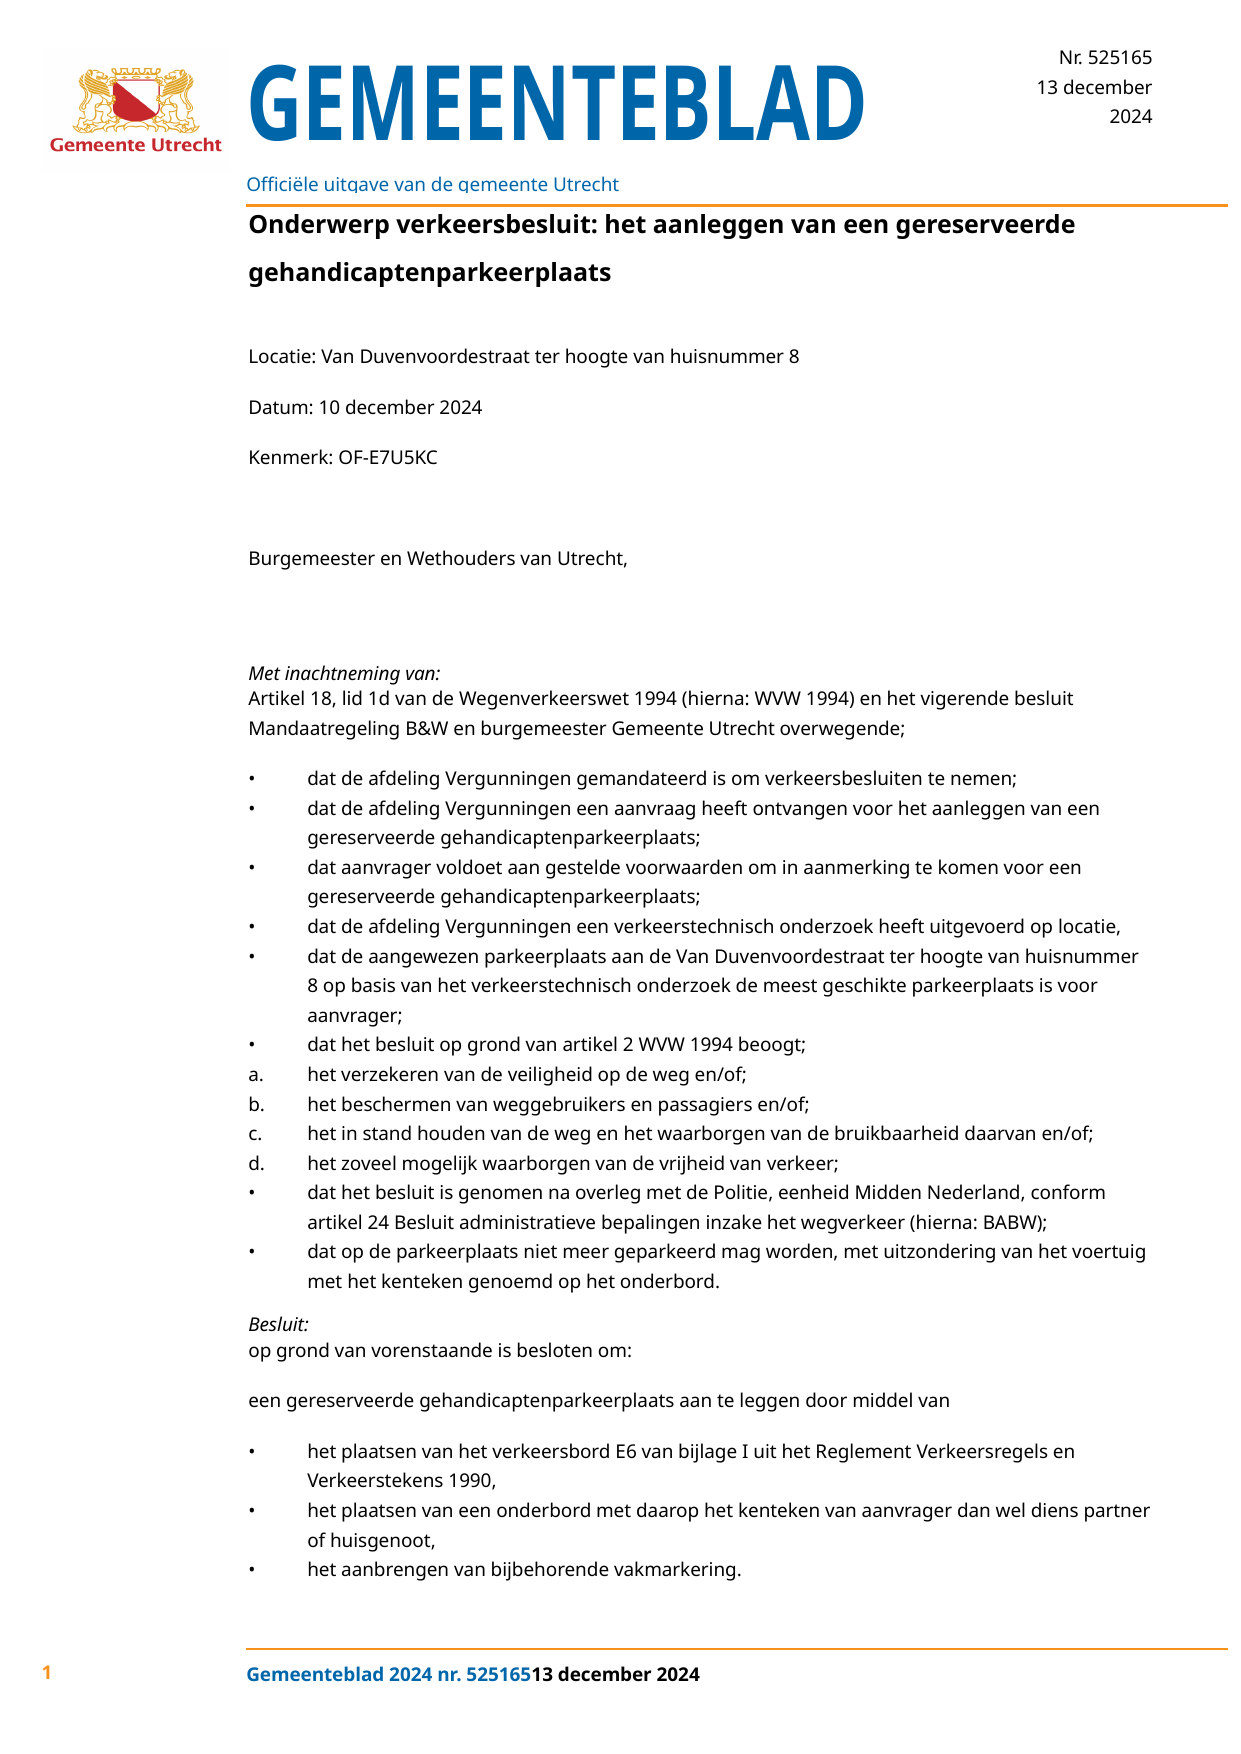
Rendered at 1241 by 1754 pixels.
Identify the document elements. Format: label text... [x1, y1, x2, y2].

list dat de afdeling Vergunningen een verkeerstechnisch onderzoek heeft uitgevoerd op locatie, [248, 913, 1152, 939]
list het verzekeren van de veiligheid op de weg en/of; [248, 1061, 1152, 1087]
list het plaatsen van een onderbord met daarop het kenteken van aanvrager dan wel diens partner of huisgenoot, [248, 1497, 1152, 1552]
list dat de afdeling Vergunningen gemandateerd is om verkeersbesluiten te nemen; [248, 765, 1152, 791]
list het plaatsen van het verkeersbord E6 van bijlage I uit het Reglement Verkeersregels en Verkeerstekens 1990, [248, 1438, 1152, 1493]
list dat de aangewezen parkeerplaats aan de Van Duvenvoordestraat ter hoogte van huisnummer 8 op basis van het verkeerstechnisch onderzoek de meest geschikte parkeerplaats is voor aanvrager; [248, 943, 1152, 1028]
text Met inachtneming van: [248, 660, 1152, 685]
text Onderwerp verkeersbesluit: het aanleggen van een gereserveerde gehandicaptenparkeerplaats [248, 207, 1152, 288]
text een gereserveerde gehandicaptenparkeerplaats aan te leggen door middel van [248, 1388, 1152, 1413]
list dat het besluit is genomen na overleg met de Politie, eenheid Midden Nederland, conform artikel 24 Besluit administratieve bepalingen inzake het wegverkeer (hierna: BABW); [248, 1179, 1152, 1235]
text Locatie: Van Duvenvoordestraat ter hoogte van huisnummer 8 [248, 344, 1152, 369]
list het in stand houden van de weg en het waarborgen van de bruikbaarheid daarvan en/of; [248, 1120, 1152, 1146]
list het zoveel mogelijk waarborgen van de vrijheid van verkeer; [248, 1150, 1152, 1176]
list dat het besluit op grond van artikel 2 WVW 1994 beoogt; [248, 1032, 1152, 1057]
text op grond van vorenstaande is besloten om: [248, 1337, 1152, 1363]
text Kenmerk: OF-E7U5KC [248, 444, 1152, 470]
text Artikel 18, lid 1d van de Wegenverkeerswet 1994 (hierna: WVW 1994) en het vigerende besluit Mandaatregeling B&W en burgemeester Gemeente Utrecht overwegende; [248, 685, 1152, 741]
list het beschermen van weggebruikers en passagiers en/of; [248, 1091, 1152, 1117]
text Burgemeester en Wethouders van Utrecht, [248, 545, 1152, 571]
list het aanbrengen van bijbehorende vakmarkering. [248, 1556, 1152, 1582]
list dat de afdeling Vergunningen een aanvraag heeft ontvangen voor het aanleggen van een gereserveerde gehandicaptenparkeerplaats; [248, 795, 1152, 850]
text Datum: 10 december 2024 [248, 394, 1152, 420]
text Besluit: [248, 1311, 1152, 1337]
picture [41, 47, 231, 172]
list dat aanvrager voldoet aan gestelde voorwaarden om in aanmerking te komen voor een gereserveerde gehandicaptenparkeerplaats; [248, 854, 1152, 909]
list dat op de parkeerplaats niet meer geparkeerd mag worden, met uitzondering van het voertuig met het kenteken genoemd op het onderbord. [248, 1239, 1152, 1294]
